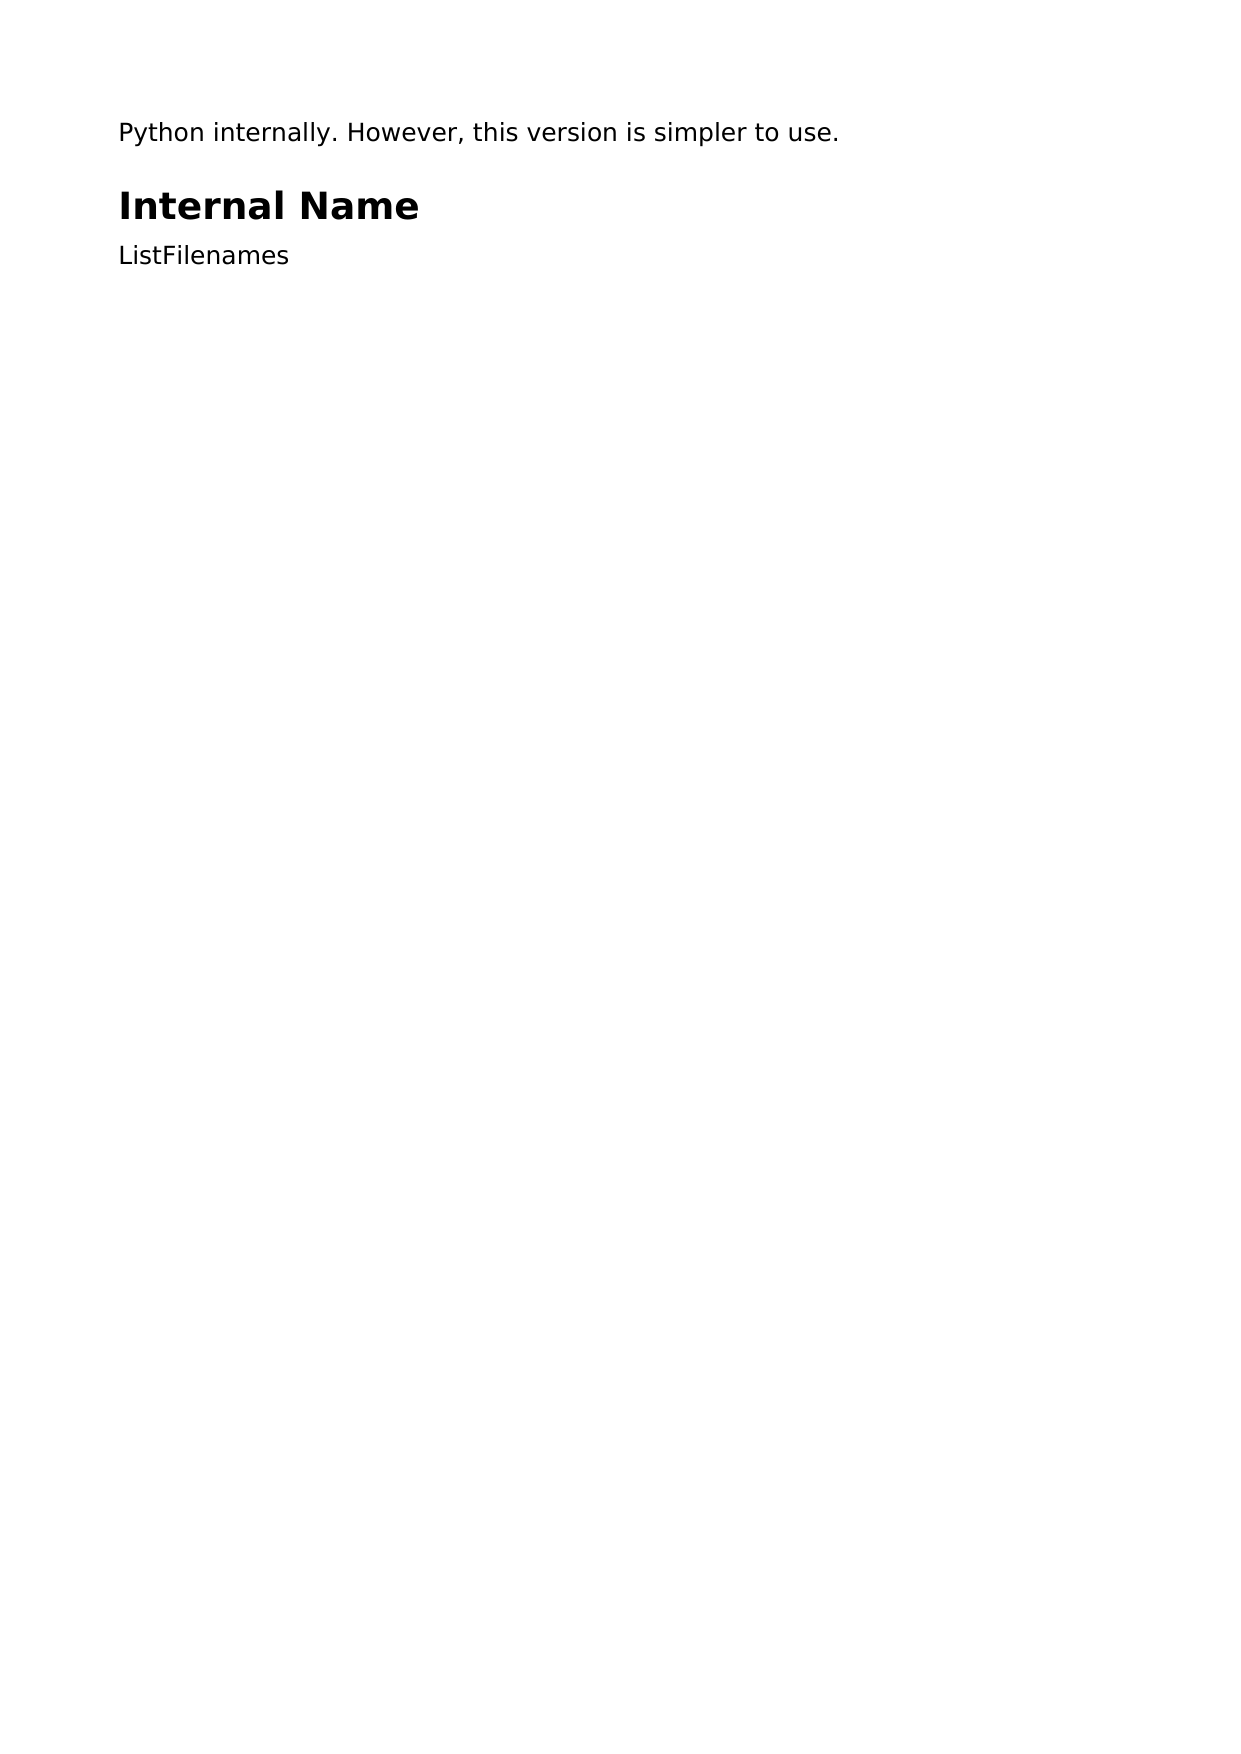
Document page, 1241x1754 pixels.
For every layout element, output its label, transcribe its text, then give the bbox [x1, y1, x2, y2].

text ListFilenames [118, 241, 1122, 270]
subtitle Internal Name [118, 185, 1122, 228]
text Python internally. However, this version is simpler to use. [118, 118, 1122, 147]
